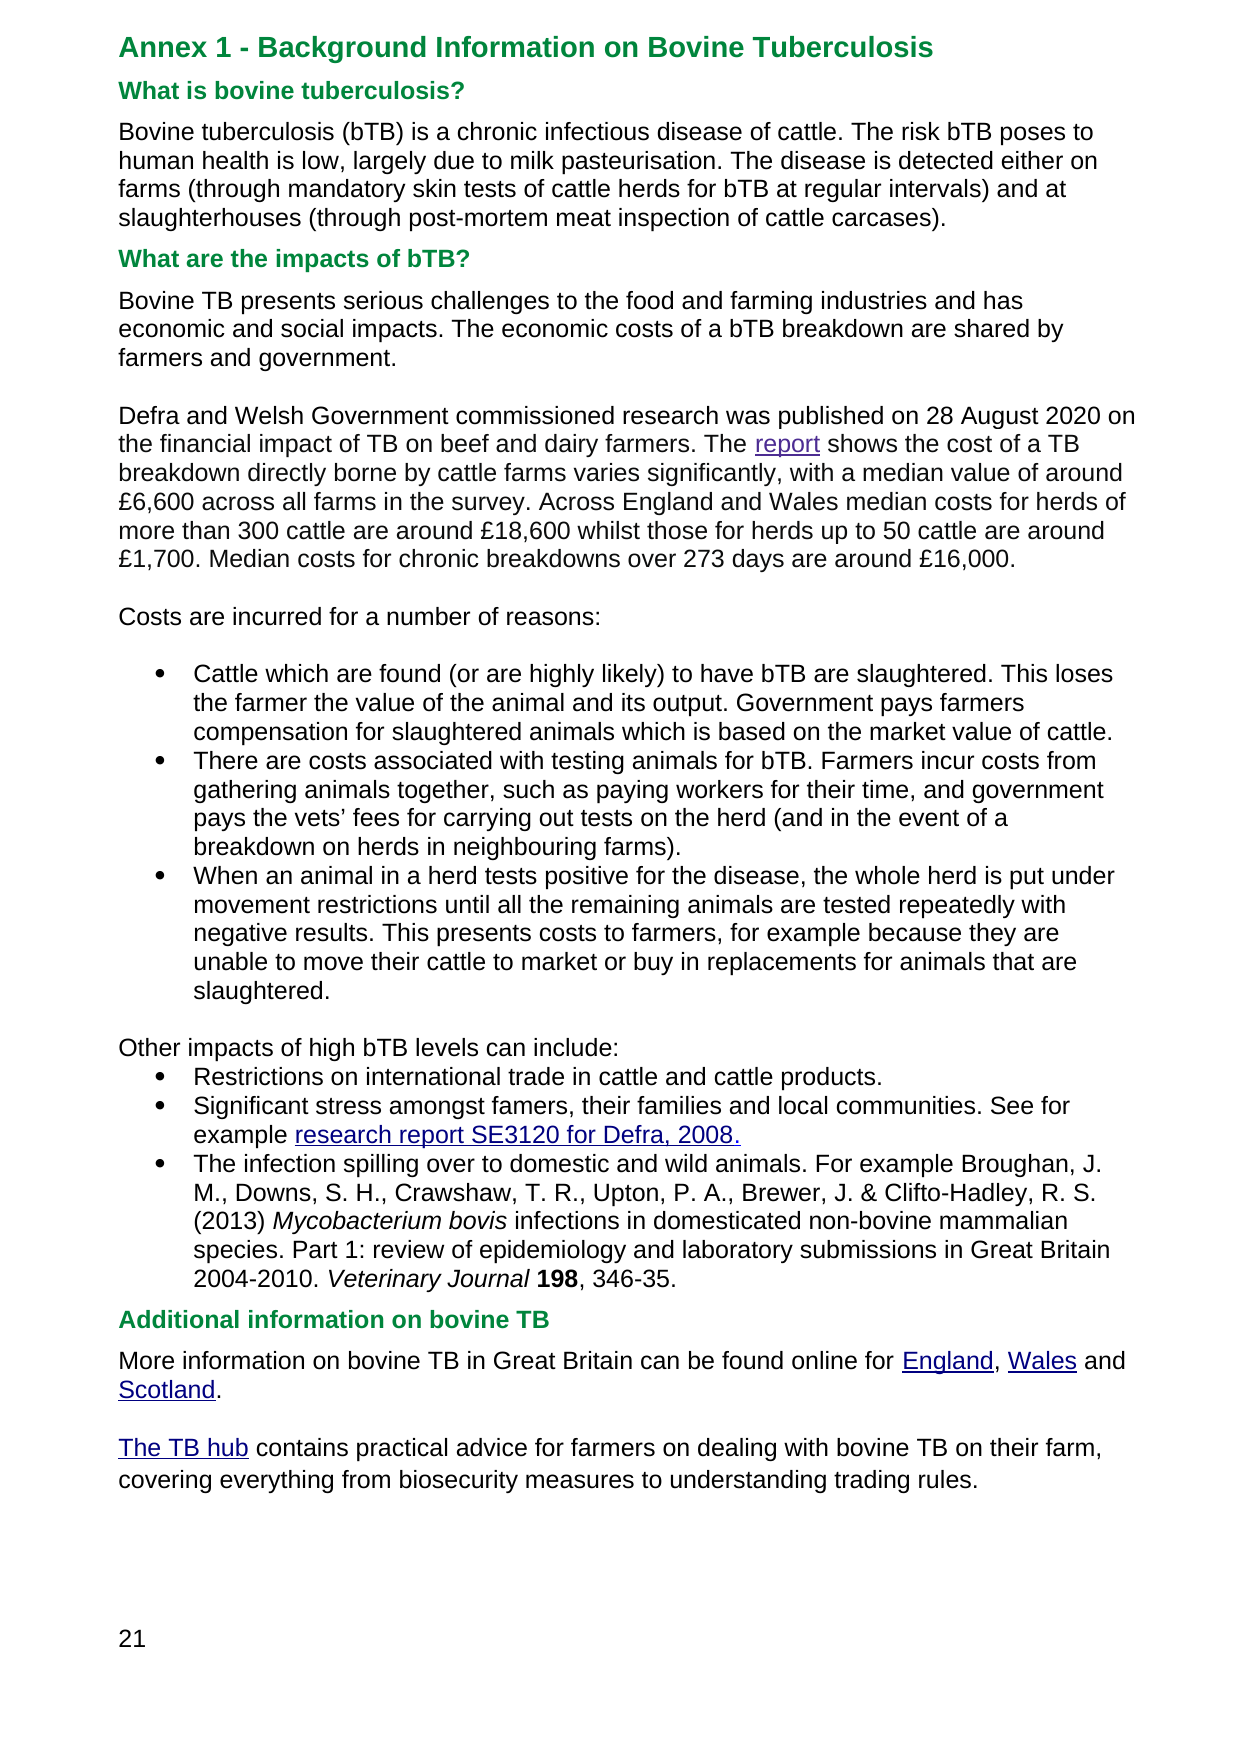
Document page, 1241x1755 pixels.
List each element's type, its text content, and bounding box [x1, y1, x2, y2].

subtitle What is bovine tuberculosis? [118, 76, 1137, 104]
list Restrictions on international trade in cattle and cattle products. [156, 1062, 1137, 1091]
text The TB hub contains practical advice for farmers on dealing with bovine TB on their farm, covering everything from biosecurity measures to understanding trading rules. [118, 1432, 1137, 1494]
subtitle Annex 1 - Background Information on Bovine Tuberculosis [118, 29, 1137, 63]
list Significant stress amongst famers, their families and local communities. See for example research report SE3120 for Defra, 2008. [156, 1091, 1137, 1149]
text Other impacts of high bTB levels can include: [118, 1033, 1137, 1062]
text Costs are incurred for a number of reasons: [118, 602, 1137, 631]
list When an animal in a herd tests positive for the disease, the whole herd is put under movement restrictions until all the remaining animals are tested repeatedly with negative results. This presents costs to farmers, for example because they are unable to move their cattle to market or buy in replacements for animals that are slaughtered. [156, 861, 1137, 1005]
list The infection spilling over to domestic and wild animals. For example Broughan, J. M., Downs, S. H., Crawshaw, T. R., Upton, P. A., Brewer, J. & Clifto-Hadley, R. S. (2013) Mycobacterium bovis infections in domesticated non-bovine mammalian species. Part 1: review of epidemiology and laboratory submissions in Great Britain 2004-2010. Veterinary Journal 198, 346-35. [156, 1149, 1137, 1292]
text Bovine tuberculosis (bTB) is a chronic infectious disease of cattle. The risk bTB poses to human health is low, largely due to milk pasteurisation. The disease is detected either on farms (through mandatory skin tests of cattle herds for bTB at regular intervals) and at slaughterhouses (through post-mortem meat inspection of cattle carcases). [118, 117, 1137, 232]
text Bovine TB presents serious challenges to the food and farming industries and has economic and social impacts. The economic costs of a bTB breakdown are shared by farmers and government. [118, 286, 1137, 372]
text More information on bovine TB in Great Britain can be found online for England, Wales and Scotland. [118, 1346, 1137, 1404]
text Defra and Welsh Government commissioned research was published on 28 August 2020 on the financial impact of TB on beef and dairy farmers. The report shows the cost of a TB breakdown directly borne by cattle farms varies significantly, with a median value of around £6,600 across all farms in the survey. Across England and Wales median costs for herds of more than 300 cattle are around £18,600 whilst those for herds up to 50 cattle are around £1,700. Median costs for chronic breakdowns over 273 days are around £16,000. [118, 401, 1137, 573]
subtitle Additional information on bovine TB [118, 1305, 1137, 1334]
subtitle What are the impacts of bTB? [118, 244, 1137, 273]
list Cattle which are found (or are highly likely) to have bTB are slaughtered. This loses the farmer the value of the animal and its output. Government pays farmers compensation for slaughtered animals which is based on the market value of cattle. [156, 659, 1137, 746]
list There are costs associated with testing animals for bTB. Farmers incur costs from gathering animals together, such as paying workers for their time, and government pays the vets’ fees for carrying out tests on the herd (and in the event of a breakdown on herds in neighbouring farms). [156, 746, 1137, 861]
